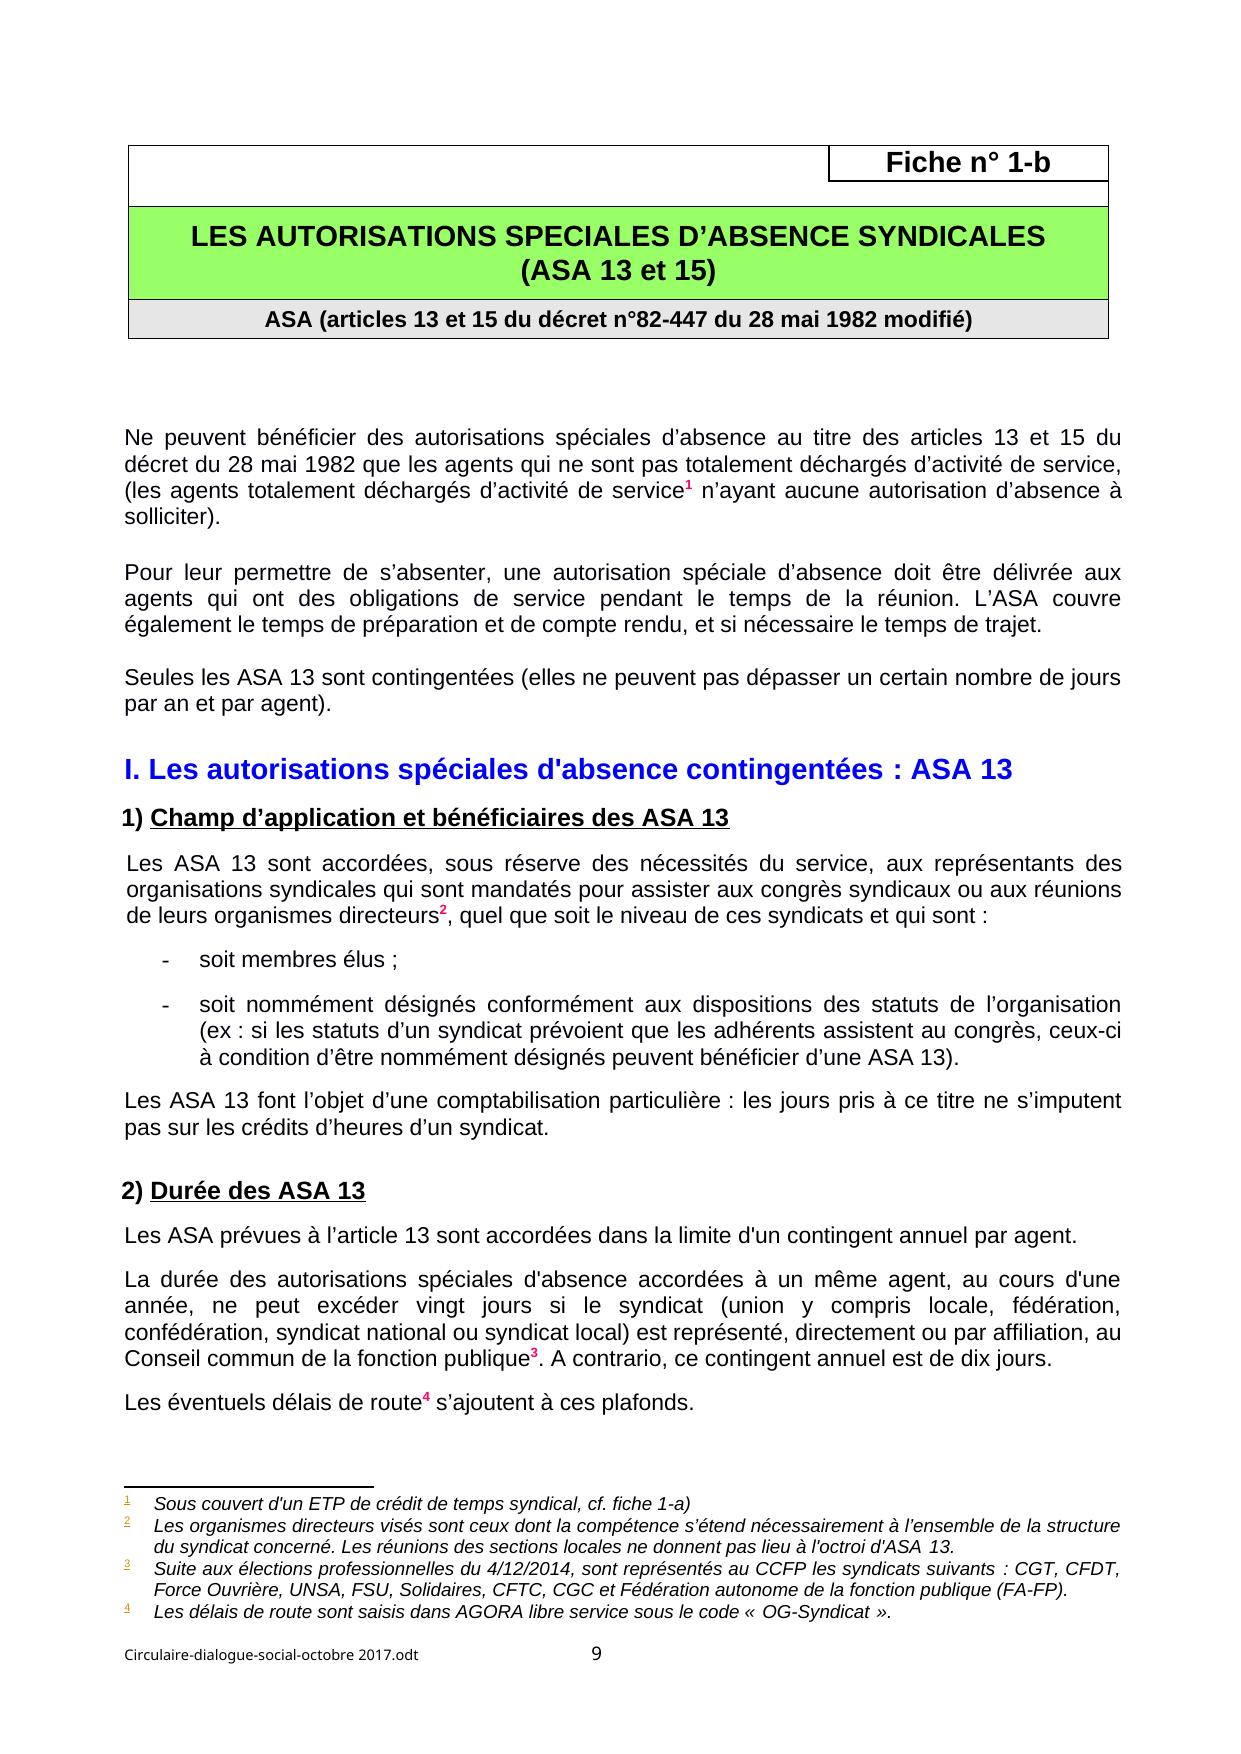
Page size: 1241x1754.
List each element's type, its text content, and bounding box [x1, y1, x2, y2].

list 1) Champ d’application et bénéficiaires des ASA 13 [121, 803, 1122, 832]
table_header Fiche n° 1-b [830, 146, 1108, 179]
text Les ASA prévues à l’article 13 sont accordées dans la limite d'un contingent annuel par agent. [124, 1222, 1122, 1248]
text Les délais de route sont saisis dans AGORA libre service sous le code « OG-Syndicat ». [124, 1601, 1122, 1622]
table_cell LES AUTORISATIONS SPECIALES D’ABSENCE SYNDICALES (ASA 13 et 15) [129, 207, 1108, 299]
text La durée des autorisations spéciales d'absence accordées à un même agent, au cours d'une année, ne peut excéder vingt jours si le syndicat (union y compris locale, fédération, confédération, syndicat national ou syndicat local) est représenté, directement ou par affiliation, au Conseil commun de la fonction publique. A contrario, ce contingent annuel est de dix jours. [124, 1266, 1122, 1372]
text Pour leur permettre de s’absenter, une autorisation spéciale d’absence doit être délivrée aux agents qui ont des obligations de service pendant le temps de la réunion. L’ASA couvre également le temps de préparation et de compte rendu, et si nécessaire le temps de trajet. [124, 558, 1122, 637]
text Ne peuvent bénéficier des autorisations spéciales d’absence au titre des articles 13 et 15 du décret du 28 mai 1982 que les agents qui ne sont pas totalement déchargés d’activité de service, (les agents totalement déchargés d’activité de service n’ayant aucune autorisation d’absence à solliciter). [124, 424, 1122, 530]
list 2) Durée des ASA 13 [121, 1176, 1122, 1204]
list Les ASA 13 sont accordées, sous réserve des nécessités du service, aux représentants des organisations syndicales qui sont mandatés pour assister aux congrès syndicaux ou aux réunions de leurs organismes directeurs, quel que soit le niveau de ces syndicats et qui sont : [122, 850, 1122, 929]
text Sous couvert d'un ETP de crédit de temps syndical, cf. fiche 1-a) [124, 1493, 1122, 1514]
list soit membres élus ; [162, 946, 1122, 973]
text Suite aux élections professionnelles du 4/12/2014, sont représentés au CCFP les syndicats suivants : CGT, CFDT, Force Ouvrière, UNSA, FSU, Solidaires, CFTC, CGC et Fédération autonome de la fonction publique (FA-FP). [124, 1558, 1122, 1601]
text I. Les autorisations spéciales d'absence contingentées : ASA 13 [124, 752, 1122, 786]
list Les organismes directeurs visés sont ceux dont la compétence s’étend nécessairement à l’ensemble de la structure du syndicat concerné. Les réunions des sections locales ne donnent pas lieu à l'octroi d'ASA 13. [124, 1514, 1122, 1558]
table_cell [129, 180, 1108, 206]
table_cell ASA (articles 13 et 15 du décret n°82-447 du 28 mai 1982 modifié) [129, 300, 1108, 338]
list soit nommément désignés conformément aux dispositions des statuts de l’organisation (ex : si les statuts d’un syndicat prévoient que les adhérents assistent au congrès, ceux-ci à condition d’être nommément désignés peuvent bénéficier d’une ASA 13). [162, 991, 1122, 1070]
table_header [129, 146, 828, 179]
text Les ASA 13 font l’objet d’une comptabilisation particulière : les jours pris à ce titre ne s’imputent pas sur les crédits d’heures d’un syndicat. [124, 1087, 1122, 1140]
text Les éventuels délais de route s’ajoutent à ces plafonds. [124, 1389, 1122, 1416]
text Seules les ASA 13 sont contingentées (elles ne peuvent pas dépasser un certain nombre de jours par an et par agent). [124, 664, 1122, 717]
